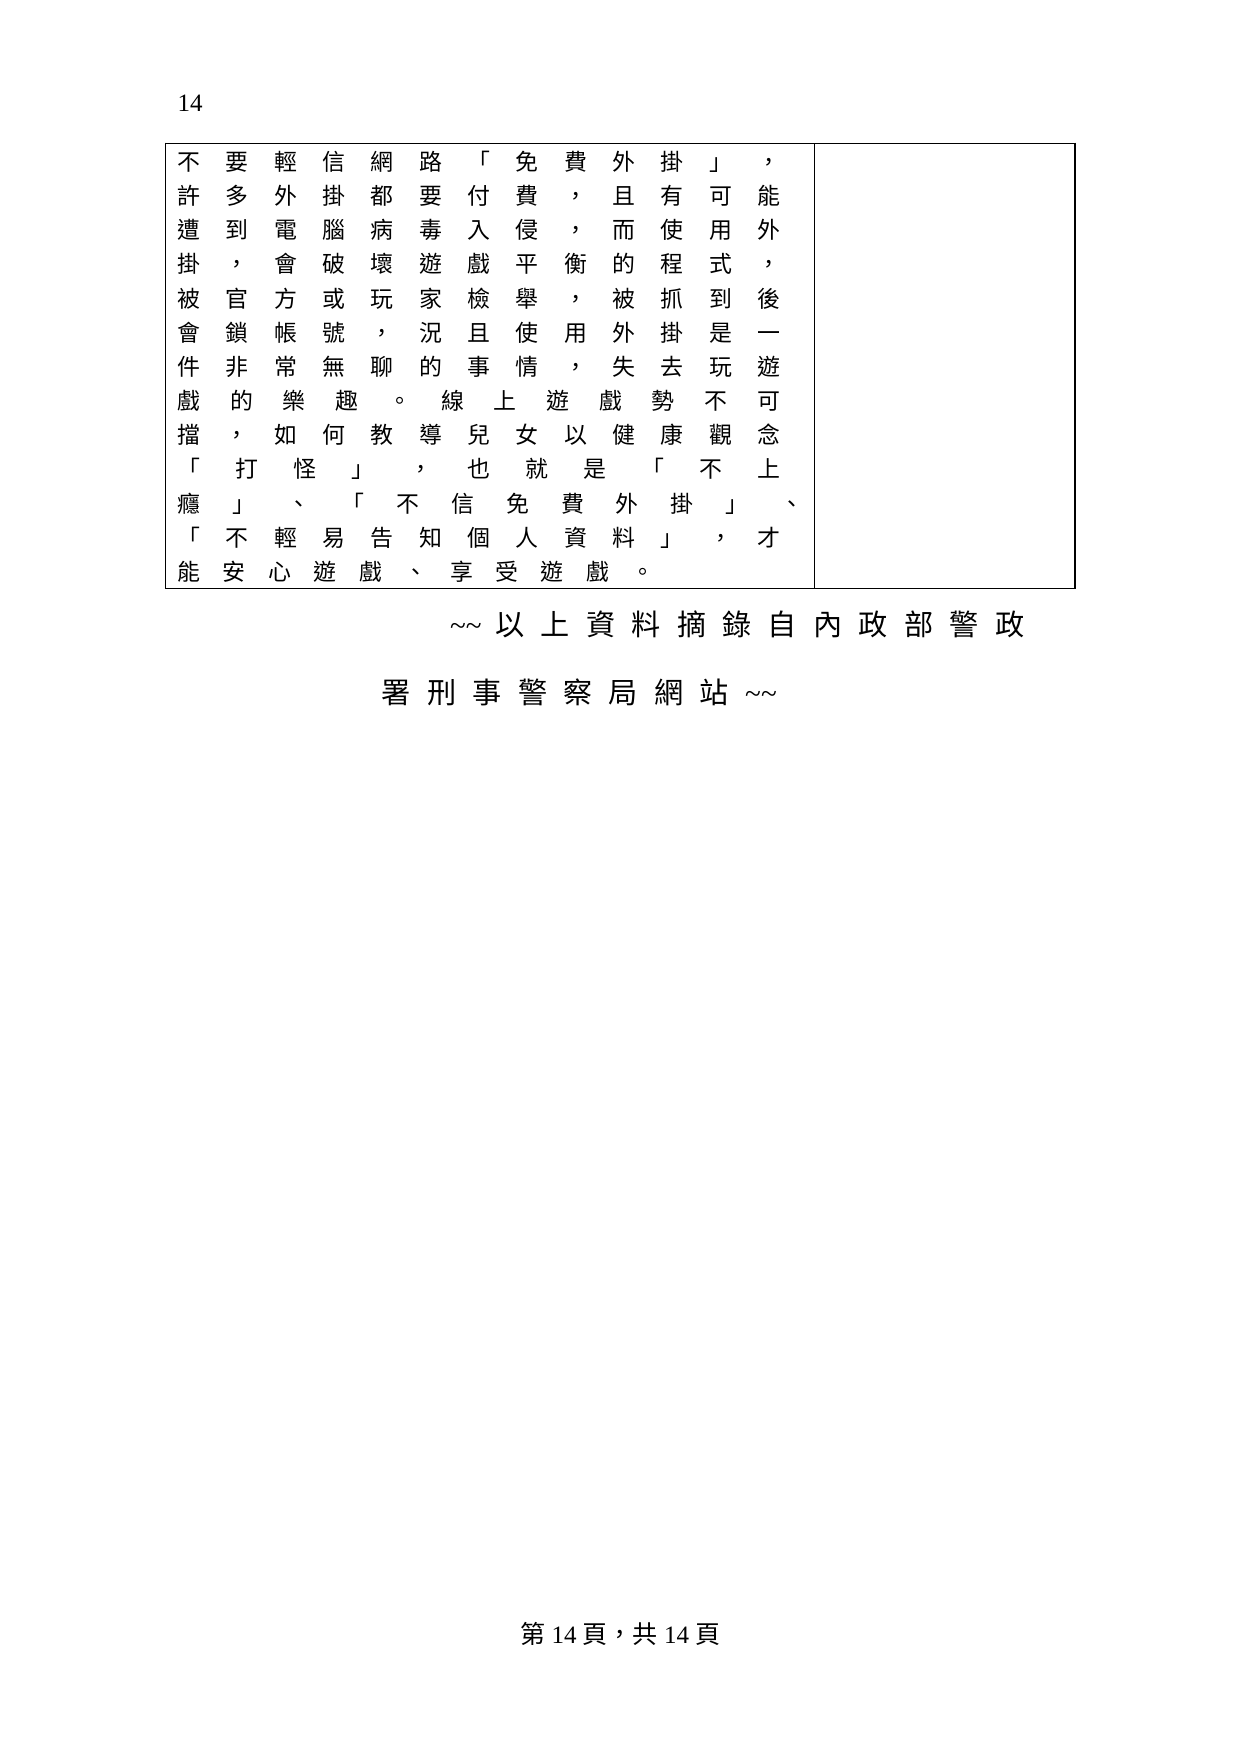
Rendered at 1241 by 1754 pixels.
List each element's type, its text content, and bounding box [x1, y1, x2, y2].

text ~~以上資料摘錄自內政部警政署刑事警察局網站~~ [377, 589, 1058, 725]
table_cell 不要輕信網路「免費外掛」，許多外掛都要付費，且有可能遭到電腦病毒入侵，而使用外掛，會破壞遊戲平衡的程式，被官方或玩家檢舉，被抓到後會鎖帳號，況且使用外掛是一件非常無聊的事情，失去玩遊戲的樂趣。線上遊戲勢不可擋，如何教導兒女以健康觀念「打怪」，也就是「不上癮」、「不信免費外掛」、「不輕易告知個人資料」，才能安心遊戲、享受遊戲。 [166, 144, 814, 588]
table_cell [815, 144, 1074, 588]
